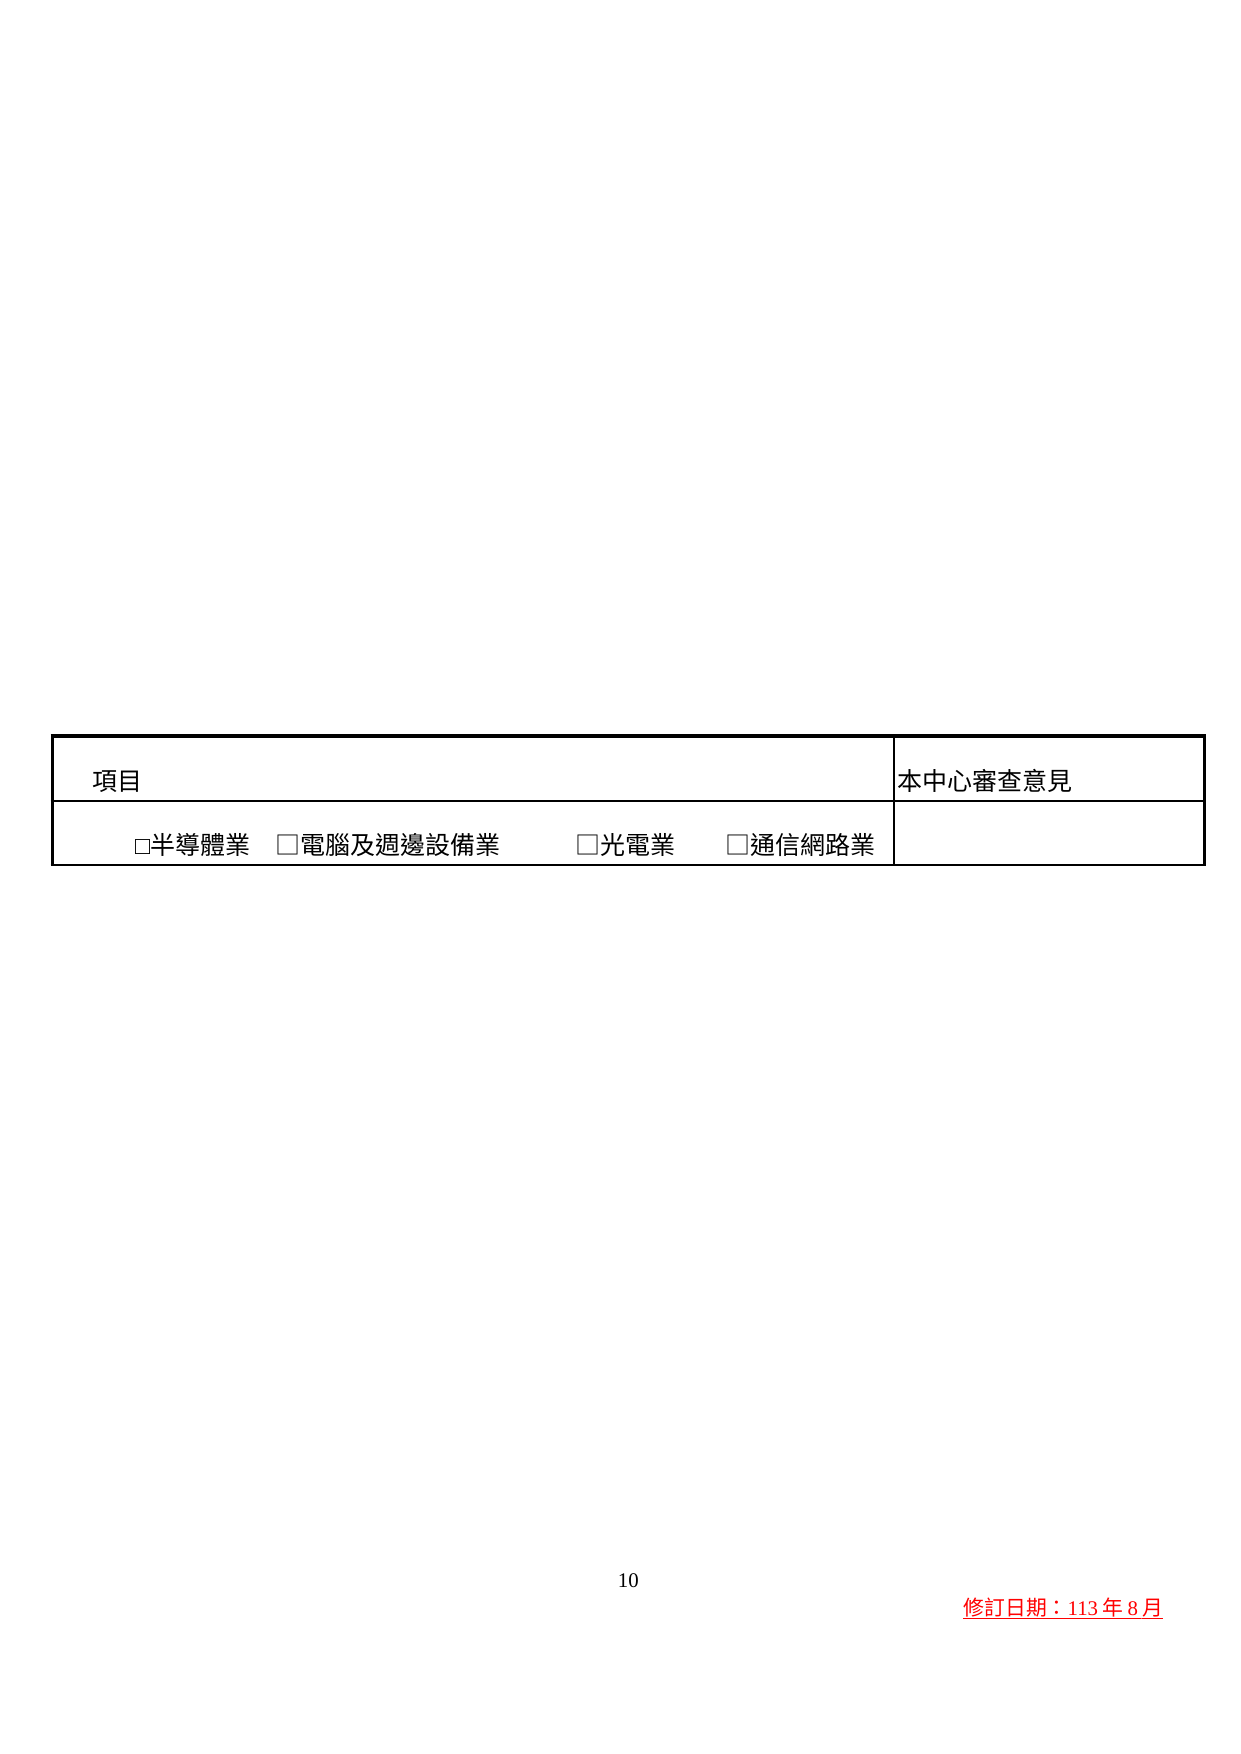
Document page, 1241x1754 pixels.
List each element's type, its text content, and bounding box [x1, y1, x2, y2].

table_header 本中心審查意見 [895, 738, 1203, 800]
table_header 項目 [54, 738, 893, 800]
table_cell 公司具備之申請上櫃條件(本調查表所稱淨值及稅前淨利，係指歸屬於母公司業主之金額) 設立日期： 年 月 日； 公開發行日期： 年 月 日 預計掛牌類別： □食品工業 □塑膠工業 □紡織纖維 □電機機械 □電器電纜 □化學工業 □生技醫療業 □玻璃陶瓷 □鋼鐵工業 □橡膠工業 □半導體業 □電腦及週邊設備業 □光電業 □通信網路業 □電子零組件業 □電子通路業□資訊服務業□其他電子業 □建材營造 □航運業 □觀光餐飲 □金融業 □油電燃氣業□文化創意業□農業科技 □數位雲端 □居家生活 □綠能環保 □運動休閒 □其他 實收資本額：新臺幣 元（其中含私募 元）； 統一編號： 財務要求應符合下列標準之一： 獲利能力： (個別財務報告) (若有子公司者請用合併財務報告資料評估之) □ 年度稅前淨利占財務報告所列示股本 %，且 年度決算無累積虧損。 年度稅前淨利為 千元，不低於新臺幣四百萬元。 □ 年度稅前淨利占財務報告所列示股本 %； 年度稅前淨利占財務報告所列示股本 %。 年度稅前淨利為 千元，不低於新臺幣四百萬元。 □ 年度及 年度平均稅前淨利占財務報告所列示股本 %， 且 年度之獲利能力較 年度為佳。 年度稅前淨利為 千元，不低於新臺幣四百萬元。 (合併財務報告) □ 年度稅前淨利占財務報告所列示股本 %，且 年度決算無累積虧損。 年度稅前淨利為 千元，不低於新臺幣四百萬元。 □ 年度稅前淨利占財務報告所列示股本 %； 年度稅前淨利占財務報告所列示股本 %。 年度稅前淨利為 千元，不低於新臺幣四百萬元。 □ 年度及 年度平均稅前淨利占財務報告所列示股本 %， 且 年度之獲利能力較 年度為佳。 年度稅前淨利為 千元，不低於新臺幣四百萬元。 淨值、營業收入及營業活動現金流量： (個別財務報告) (若有子公司者請用合併財務報告資料評估之) □ 最近期( 年度/ 年第 季)經會計師查核簽證或核閱財務報告之淨值為 千元且不低於股本三分之二。 □ 年度來自主要業務之營業收入為 千元；且 年度來自主要業務之營業收入較 年度成長。 □ 年度營業活動現金流量為 千元。 (合併財務報告) □ 最近期( 年度/ 年第 季)經會計師查核簽證或核閱財務報告之淨值為 千元且不低於股本三分之二。 □ 年度來自主要業務之營業收入為 千元；且 年度來自主要業務之營業收入較 年度成長。 □ 年度營業活動現金流量為 千元。 □ 係屬科技事業或文化創意事業，得不受本項財務要求之限制。屬科技事業者，其最近期經會計師查核簽證或核閱財務報告之淨值不低於股本三分之二。 股權分散：截至 年 月 日止公司內部人及該等內部人持股逾百分之五十之法人以外之記名股東人數 人，且其所持股份總額合計 股，占發行股份總額 %。 業承諾依規定比率委託指定機關辦理集保事宜。 推薦證券商： 主辦推薦證券商： 協辦推薦證券商： 股務代理機構： 是否於興櫃股票市場交易滿六個月以上。 □是 □否 登錄興櫃日期： 年 月 日 輔導簽約日期： 年 月 日 募集發行、私募之之股票及債券，業已全面無實體發行。 是否依證券交易法第14條之6及其相關規定設置薪資報酬委員會： □是 □否，請說明原因： 是否於公司章程載明下列事項： 將電子方式列為股東表決權行使管道之一； 董事選舉應採候選人提名制度； 應設置審計委員會。 □是 □否，請說明原因： 上櫃產業類別屬食品工業或最近一個會計年度餐飲收入占其全部營業收入50%以上者，是否符合下列規定： 設置實驗室，從事自主檢驗。 產品原材料、半成品或成品委外辦理檢驗者，應送交經衛生福利部、財團法人全國認證基金會或衛生福利部委託之機構認證或認可之實驗室或檢驗機構檢驗。 洽獨立專家就其食品安全監測計畫、檢驗週期、檢驗項目等出具合理性意見書。 □是 □否，請說明原因： □不適用 是否設置符合本中心「上櫃公司董事會設置及行使職權應遵循事項要點」規定之公司治理主管： □是 □否，請說明原因： 有無上櫃審查準則第十條第一項各款所列不宜上櫃之情事(申請公司之子公司於最近一個會計年度或申請年度符合會計師受託查核簽證財務報表規則第三條第二項及會計師受託查核簽證金融機構財務報表相關規定第五條規定之各款重要子公司標準之一，且有從事實質營運活動者，該等子公司有無上櫃審查準則第十條第一項第一款至第四款及第七款所列不宜上櫃之情事，該子公司如設有監察人，其監察人亦準用第七款規定)： □無 □有，請說明內容： 以上各項除第 項外，其餘均符合有價證券櫃檯買賣條件。 [54, 802, 893, 864]
table_cell [895, 802, 1203, 864]
